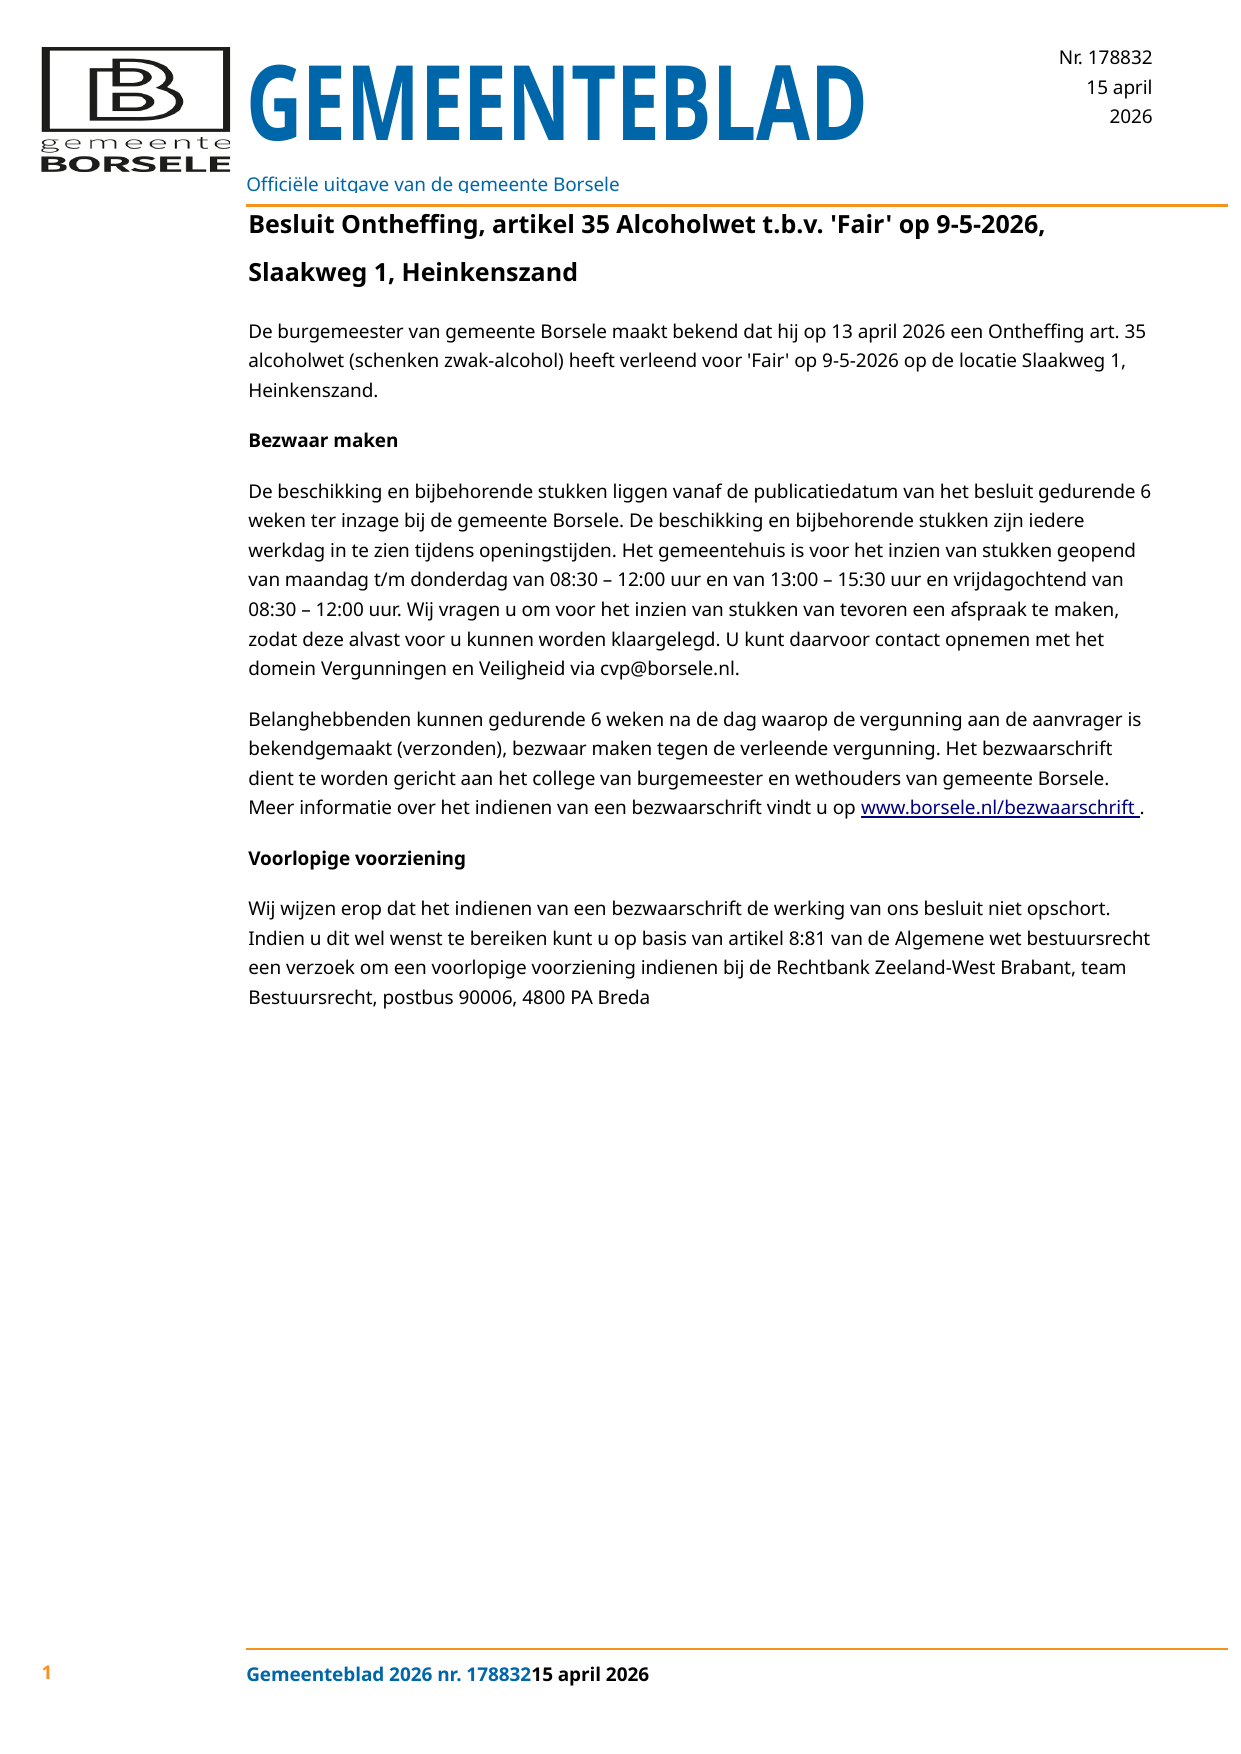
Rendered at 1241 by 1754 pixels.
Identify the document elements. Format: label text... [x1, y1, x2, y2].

text Besluit Ontheffing, artikel 35 Alcoholwet t.b.v. 'Fair' op 9-5-2026, Slaakweg 1, Heinkenszand [248, 207, 1152, 288]
text Bezwaar maken [248, 427, 1152, 453]
picture [41, 47, 231, 172]
text Belanghebbenden kunnen gedurende 6 weken na de dag waarop de vergunning aan de aanvrager is bekendgemaakt (verzonden), bezwaar maken tegen de verleende vergunning. Het bezwaarschrift dient te worden gericht aan het college van burgemeester en wethouders van gemeente Borsele. Meer informatie over het indienen van een bezwaarschrift vindt u op www.borsele.nl/bezwaarschrift . [248, 706, 1152, 820]
text Voorlopige voorziening [248, 845, 1152, 871]
text De beschikking en bijbehorende stukken liggen vanaf de publicatiedatum van het besluit gedurende 6 weken ter inzage bij de gemeente Borsele. De beschikking en bijbehorende stukken zijn iedere werkdag in te zien tijdens openingstijden. Het gemeentehuis is voor het inzien van stukken geopend van maandag t/m donderdag van 08:30 – 12:00 uur en van 13:00 – 15:30 uur en vrijdagochtend van 08:30 – 12:00 uur. Wij vragen u om voor het inzien van stukken van tevoren een afspraak te maken, zodat deze alvast voor u kunnen worden klaargelegd. U kunt daarvoor contact opnemen met het domein Vergunningen en Veiligheid via cvp@borsele.nl. [248, 478, 1152, 681]
text De burgemeester van gemeente Borsele maakt bekend dat hij op 13 april 2026 een Ontheffing art. 35 alcoholwet (schenken zwak-alcohol) heeft verleend voor 'Fair' op 9-5-2026 op de locatie Slaakweg 1, Heinkenszand. [248, 318, 1152, 403]
text Wij wijzen erop dat het indienen van een bezwaarschrift de werking van ons besluit niet opschort. Indien u dit wel wenst te bereiken kunt u op basis van artikel 8:81 van de Algemene wet bestuursrecht een verzoek om een voorlopige voorziening indienen bij de Rechtbank Zeeland-West Brabant, team Bestuursrecht, postbus 90006, 4800 PA Breda [248, 895, 1152, 1010]
